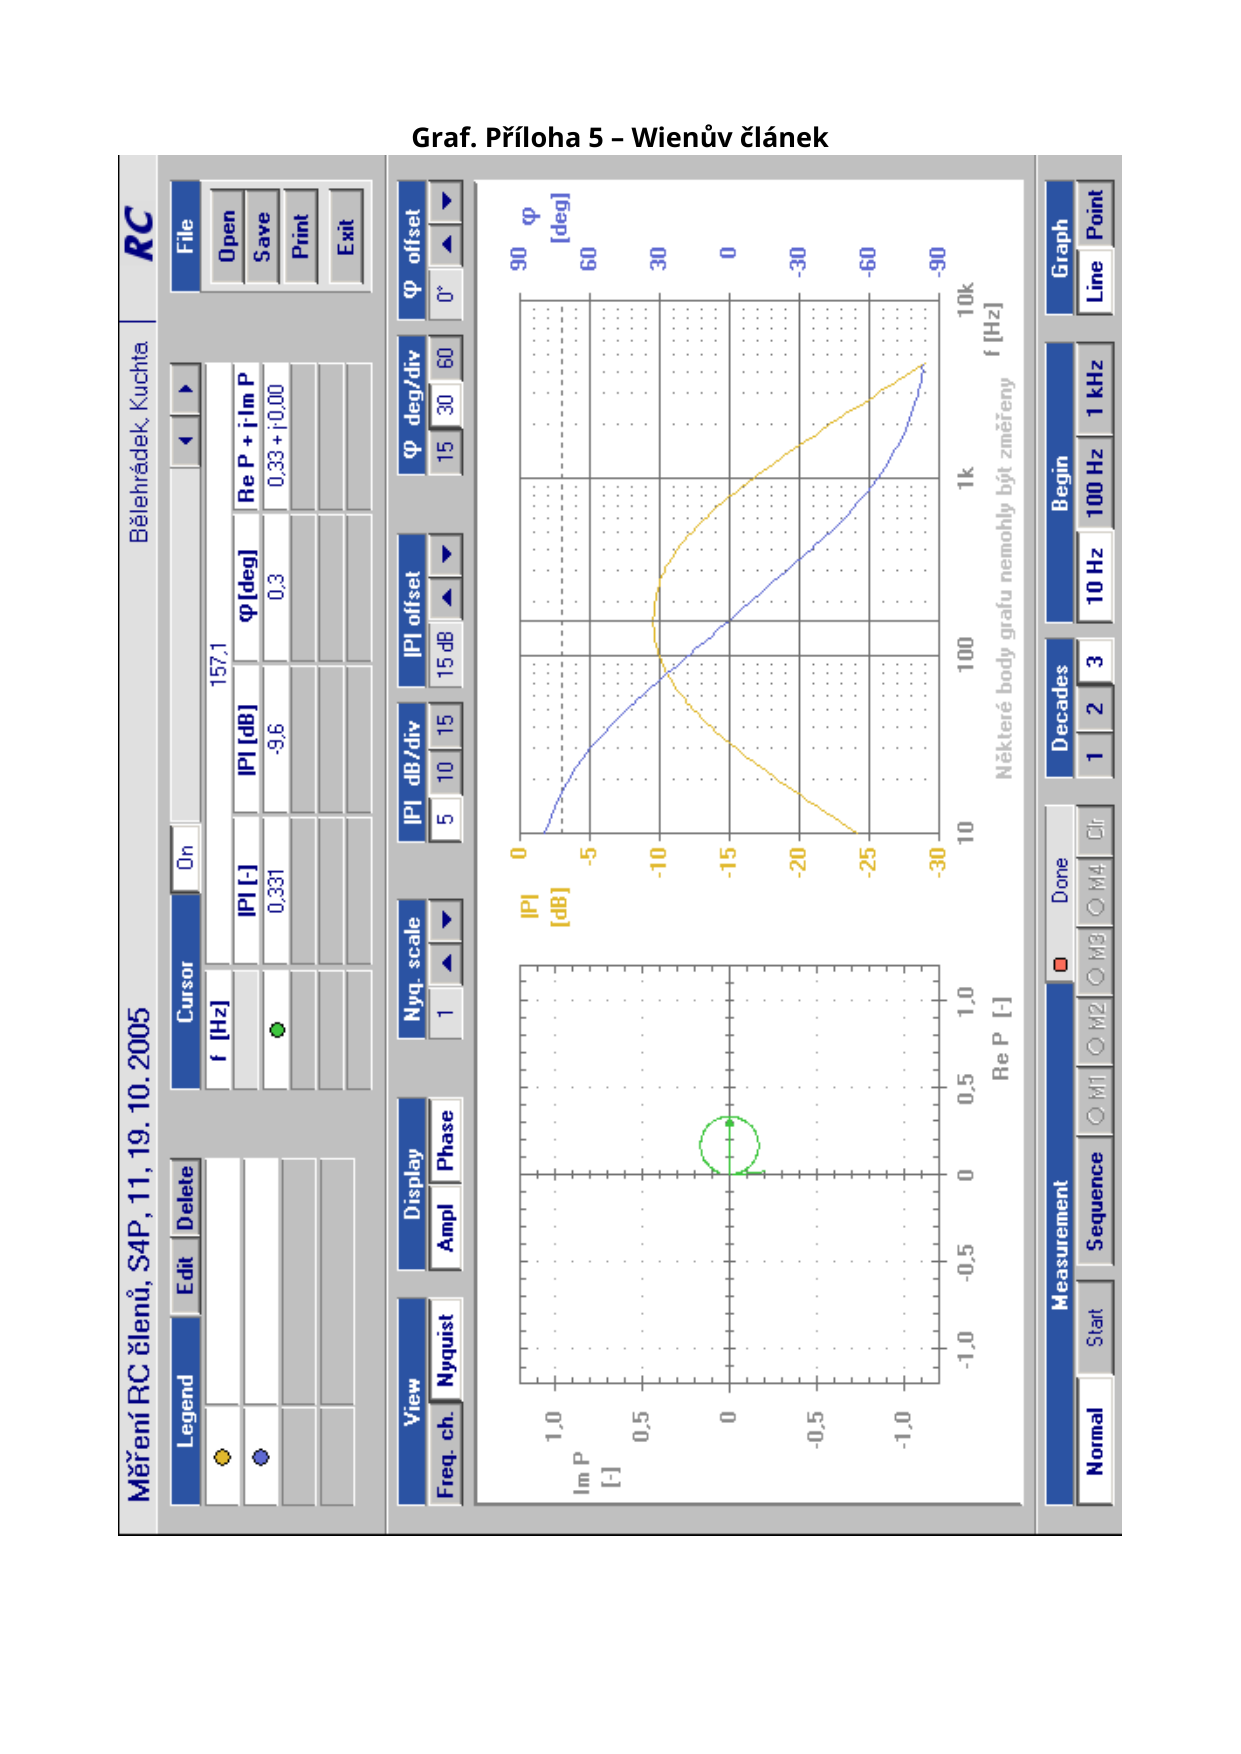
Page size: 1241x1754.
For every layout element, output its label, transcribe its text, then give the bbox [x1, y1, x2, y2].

text Graf. Příloha 5 – Wienův článek [118, 118, 1122, 155]
picture [118, 155, 1122, 1536]
